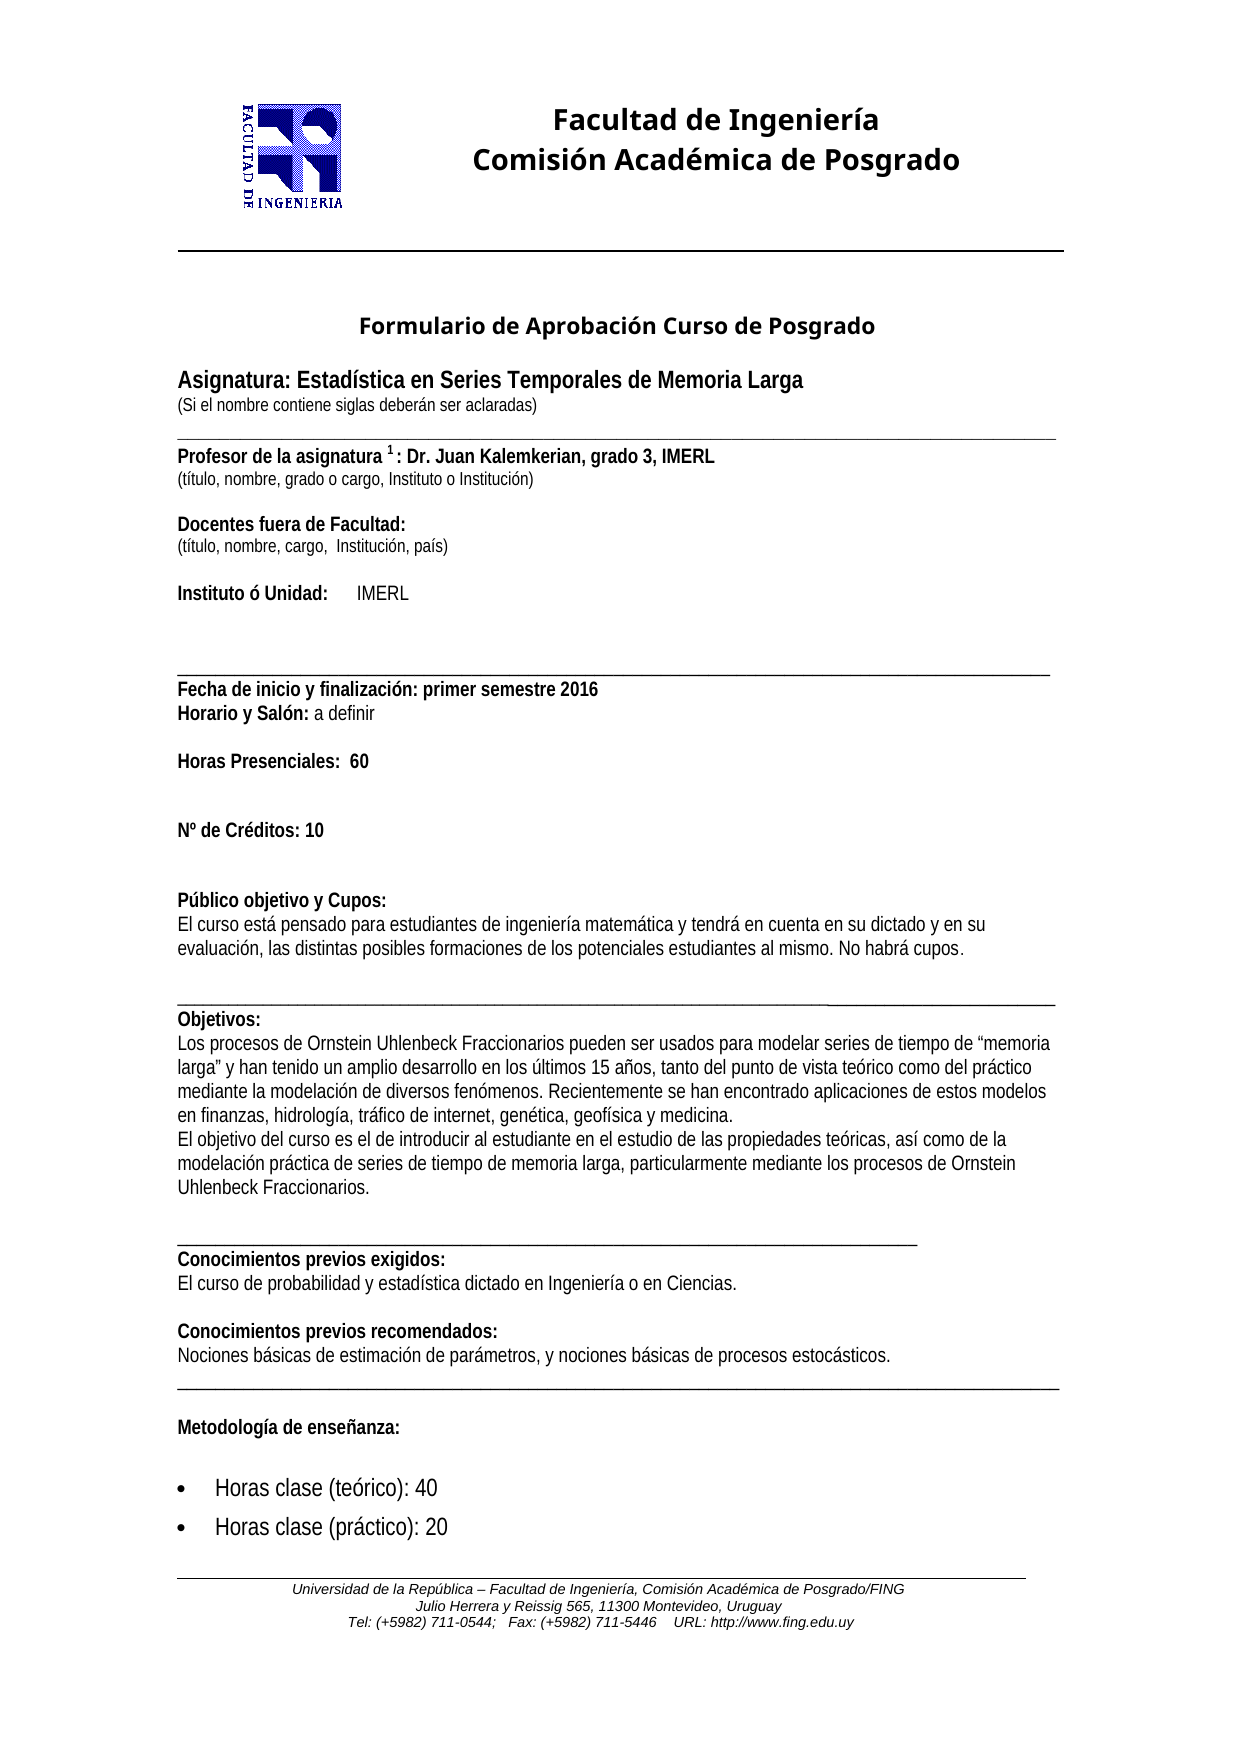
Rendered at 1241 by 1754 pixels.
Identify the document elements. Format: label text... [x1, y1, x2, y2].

text _____________________________________________________________________________________________ [177, 1367, 1063, 1391]
text (título, nombre, cargo, Institución, país) [177, 535, 1063, 557]
text Nº de Créditos: 10 [177, 818, 1063, 842]
text ____________________________________________________________________________________________________ [177, 983, 1063, 1007]
text Los procesos de Ornstein Uhlenbeck Fraccionarios pueden ser usados para modelar series de tiempo de “memoria larga” y han tenido un amplio desarrollo en los últimos 15 años, tanto del punto de vista teórico como del práctico mediante la modelación de diversos fenómenos. Recientemente se han encontrado aplicaciones de estos modelos en finanzas, hidrología, tráfico de internet, genética, geofísica y medicina. [177, 1031, 1063, 1127]
picture [231, 87, 353, 224]
text Profesor de la asignatura 1 : Dr. Juan Kalemkerian, grado 3, IMERL [177, 442, 1063, 468]
text Fecha de inicio y finalización: primer semestre 2016 [177, 677, 1063, 701]
text Conocimientos previos exigidos: [177, 1247, 1063, 1271]
text (título, nombre, grado o cargo, Instituto o Institución) [177, 468, 1063, 490]
text Conocimientos previos recomendados: [177, 1319, 1063, 1343]
text Instituto ó Unidad: IMERL [177, 581, 1063, 605]
text Metodología de enseñanza: [177, 1415, 1063, 1439]
text El curso de probabilidad y estadística dictado en Ingeniería o en Ciencias. [177, 1271, 1063, 1295]
text Asignatura: Estadística en Series Temporales de Memoria Larga [177, 365, 1063, 394]
text Horas Presenciales: 60 [177, 749, 1063, 773]
text ____________________________________________________________________________________ [177, 416, 1063, 442]
text Formulario de Aprobación Curso de Posgrado [177, 310, 1063, 341]
text Docentes fuera de Facultad: [177, 511, 1063, 535]
text ­____________________________________________________________________________________________ [177, 653, 1063, 677]
list Horas clase (práctico): 20 [177, 1512, 1063, 1540]
text (Si el nombre contiene siglas deberán ser aclaradas) [177, 394, 1063, 416]
text Público objetivo y Cupos: [177, 888, 1063, 912]
text ______________________________________________________________________________ [177, 1223, 1063, 1247]
list Horas clase (teórico): 40 [177, 1473, 1063, 1501]
text Horario y Salón: a definir [177, 701, 1063, 725]
text Nociones básicas de estimación de parámetros, y nociones básicas de procesos estocásticos. [177, 1343, 1063, 1367]
text El objetivo del curso es el de introducir al estudiante en el estudio de las propiedades teóricas, así como de la modelación práctica de series de tiempo de memoria larga, particularmente mediante los procesos de Ornstein Uhlenbeck Fraccionarios. [177, 1127, 1063, 1199]
text Objetivos: [177, 1007, 1063, 1031]
text El curso está pensado para estudiantes de ingeniería matemática y tendrá en cuenta en su dictado y en su evaluación, las distintas posibles formaciones de los potenciales estudiantes al mismo. No habrá cupos. [177, 912, 1063, 959]
